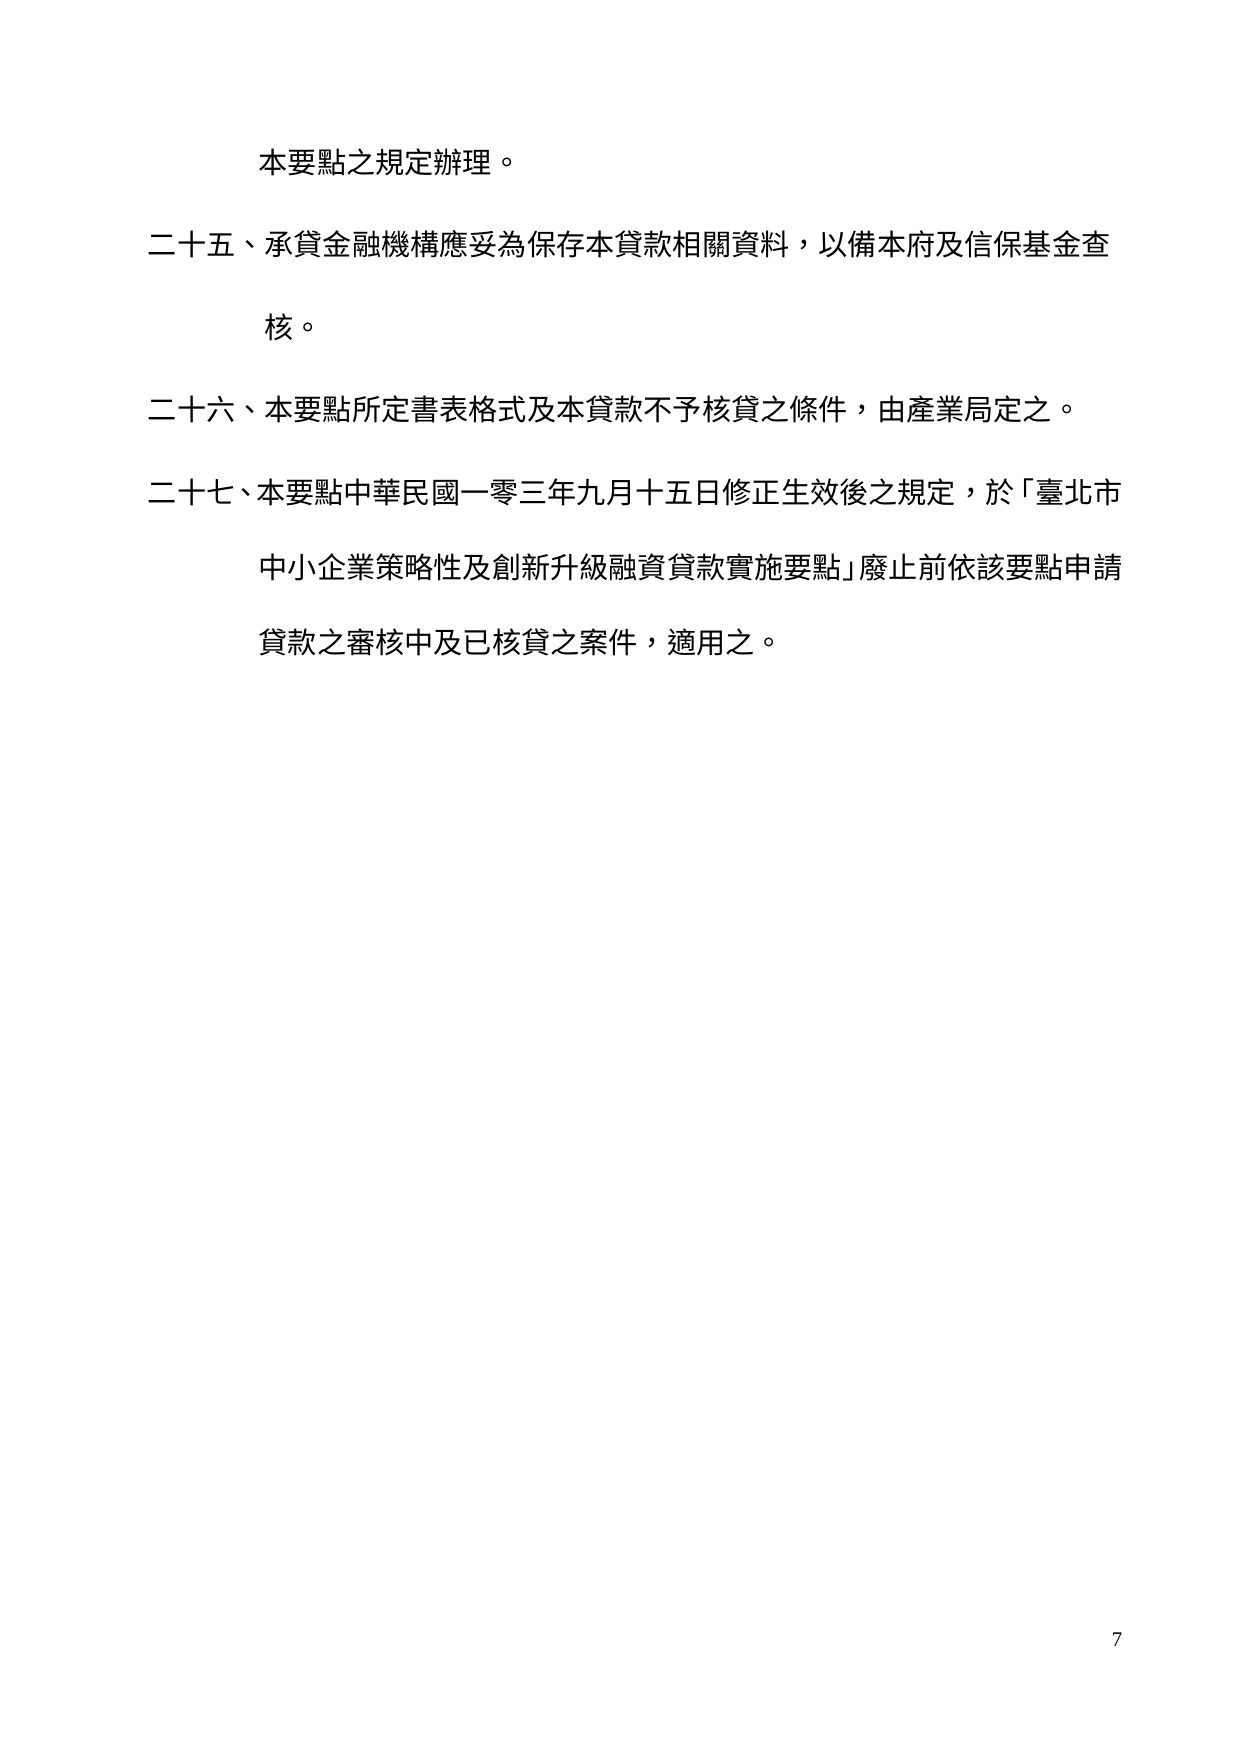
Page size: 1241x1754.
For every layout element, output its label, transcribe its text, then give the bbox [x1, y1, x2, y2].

subtitle 二十七、本要點中華民國一零三年九月十五日修正生效後之規定，於「臺北市中小企業策略性及創新升級融資貸款實施要點」廢止前依該要點申請貸款之審核中及已核貸之案件，適用之。 [148, 453, 1122, 678]
subtitle 本要點之規定辦理。 [148, 123, 1122, 198]
subtitle 二十六、本要點所定書表格式及本貸款不予核貸之條件，由產業局定之。 [148, 370, 1122, 445]
subtitle 二十五、承貸金融機構應妥為保存本貸款相關資料，以備本府及信保基金查 [148, 205, 1122, 280]
subtitle 核。 [235, 288, 1122, 363]
